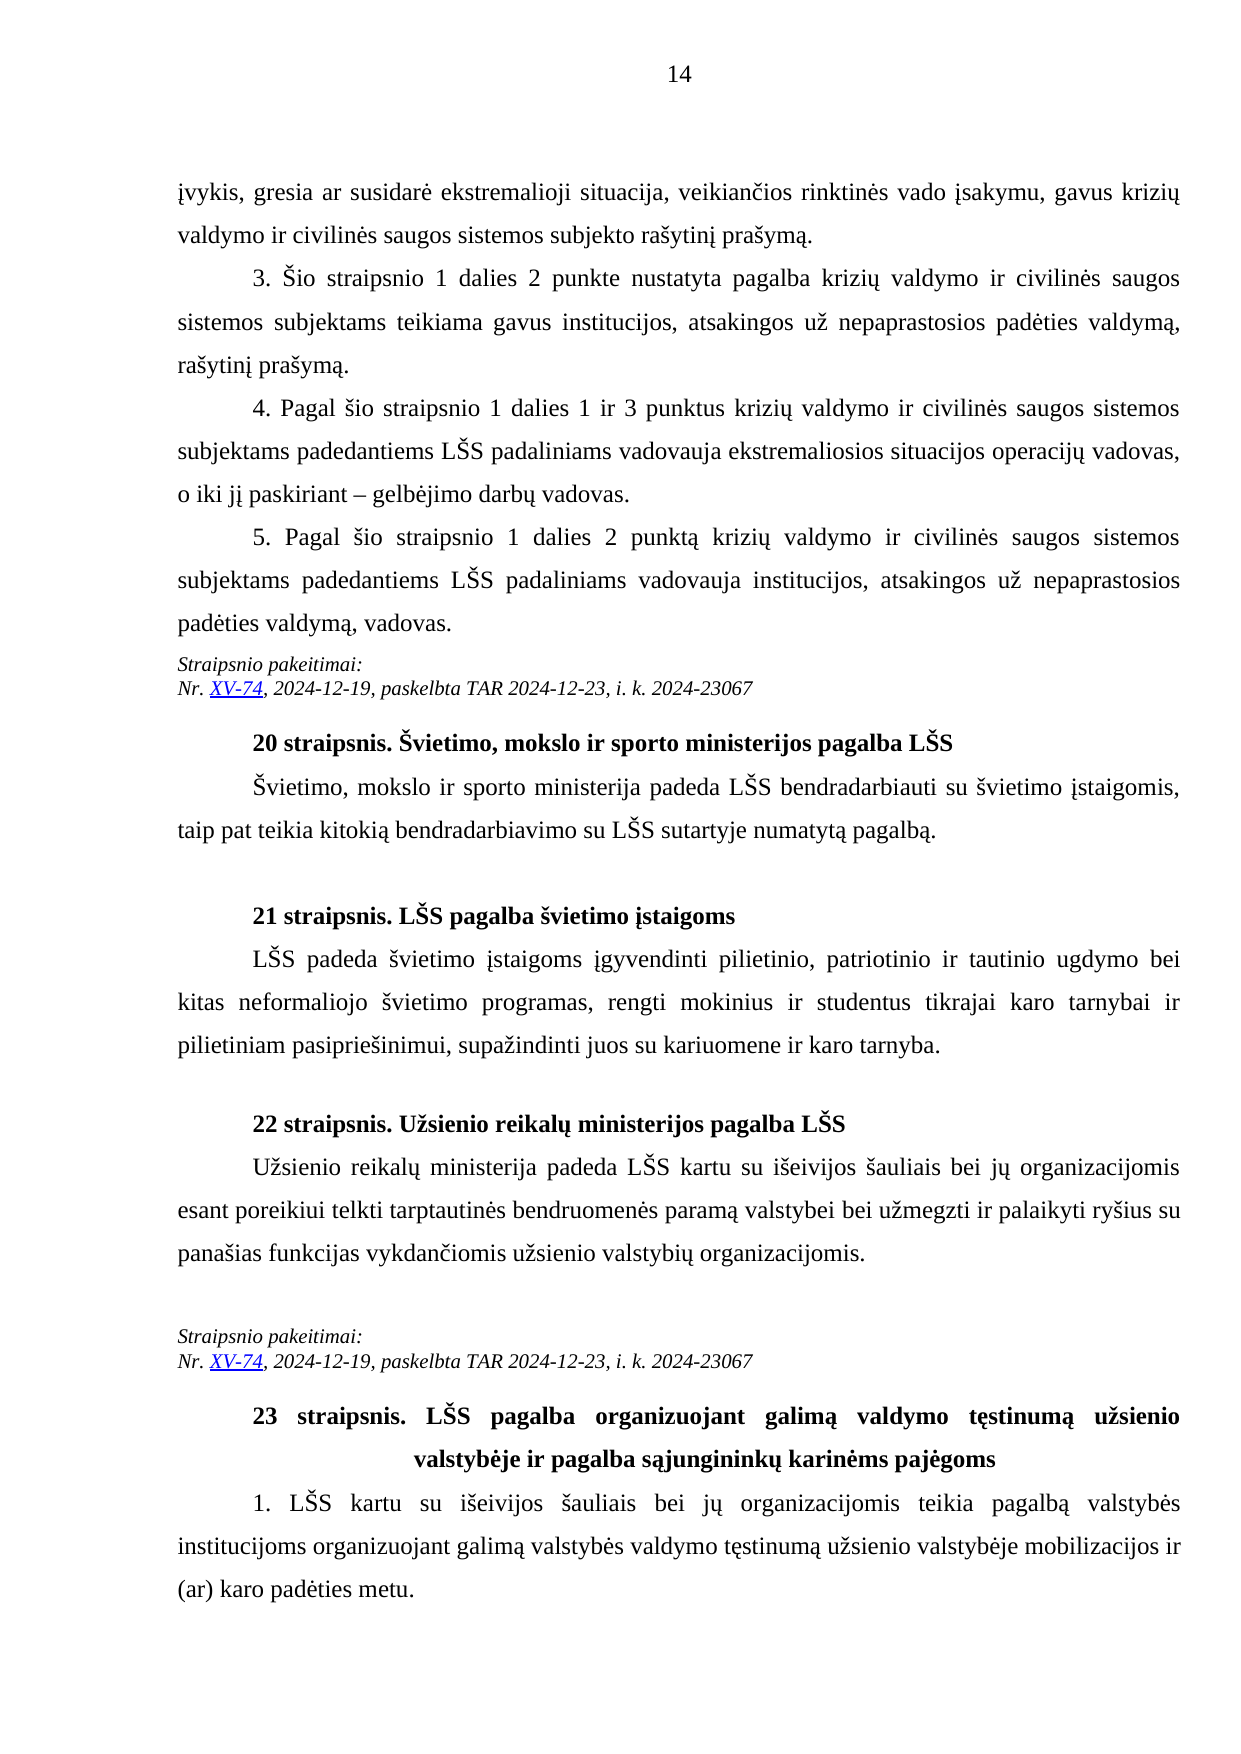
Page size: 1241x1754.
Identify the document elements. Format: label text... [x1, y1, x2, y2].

text Nr. XV-74, 2024-12-19, paskelbta TAR 2024-12-23, i. k. 2024-23067 [177, 1348, 1181, 1373]
text Švietimo, mokslo ir sporto ministerija padeda LŠS bendradarbiauti su švietimo įstaigomis, taip pat teikia kitokią bendradarbiavimo su LŠS sutartyje numatytą pagalbą. [177, 772, 1181, 843]
text 20 straipsnis. Švietimo, mokslo ir sporto ministerijos pagalba LŠS [177, 728, 1181, 757]
text 4. Pagal šio straipsnio 1 dalies 1 ir 3 punktus krizių valdymo ir civilinės saugos sistemos subjektams padedantiems LŠS padaliniams vadovauja ekstremaliosios situacijos operacijų vadovas, o iki jį paskiriant – gelbėjimo darbų vadovas. [177, 393, 1181, 508]
text 3. Šio straipsnio 1 dalies 2 punkte nustatyta pagalba krizių valdymo ir civilinės saugos sistemos subjektams teikiama gavus institucijos, atsakingos už nepaprastosios padėties valdymą, rašytinį prašymą. [177, 263, 1181, 378]
text Straipsnio pakeitimai: [177, 652, 1181, 676]
text 21 straipsnis. LŠS pagalba švietimo įstaigoms [177, 901, 1181, 930]
text įvykis, gresia ar susidarė ekstremalioji situacija, veikiančios rinktinės vado įsakymu, gavus krizių valdymo ir civilinės saugos sistemos subjekto rašytinį prašymą. [177, 177, 1181, 249]
text LŠS padeda švietimo įstaigoms įgyvendinti pilietinio, patriotinio ir tautinio ugdymo bei kitas neformaliojo švietimo programas, rengti mokinius ir studentus tikrajai karo tarnybai ir pilietiniam pasipriešinimui, supažindinti juos su kariuomene ir karo tarnyba. [177, 944, 1181, 1059]
text Nr. XV-74, 2024-12-19, paskelbta TAR 2024-12-23, i. k. 2024-23067 [177, 676, 1181, 700]
text 22 straipsnis. Užsienio reikalų ministerijos pagalba LŠS [177, 1109, 1181, 1138]
text 23 straipsnis. LŠS pagalba organizuojant galimą valdymo tęstinumą užsienio valstybėje ir pagalba sąjungininkų karinėms pajėgoms [252, 1401, 1181, 1473]
text 5. Pagal šio straipsnio 1 dalies 2 punktą krizių valdymo ir civilinės saugos sistemos subjektams padedantiems LŠS padaliniams vadovauja institucijos, atsakingos už nepaprastosios padėties valdymą, vadovas. [177, 522, 1181, 637]
text 1. LŠS kartu su išeivijos šauliais bei jų organizacijomis teikia pagalbą valstybės institucijoms organizuojant galimą valstybės valdymo tęstinumą užsienio valstybėje mobilizacijos ir (ar) karo padėties metu. [177, 1488, 1181, 1603]
text Užsienio reikalų ministerija padeda LŠS kartu su išeivijos šauliais bei jų organizacijomis esant poreikiui telkti tarptautinės bendruomenės paramą valstybei bei užmegzti ir palaikyti ryšius su panašias funkcijas vykdančiomis užsienio valstybių organizacijomis. [177, 1152, 1181, 1267]
text Straipsnio pakeitimai: [177, 1324, 1181, 1348]
